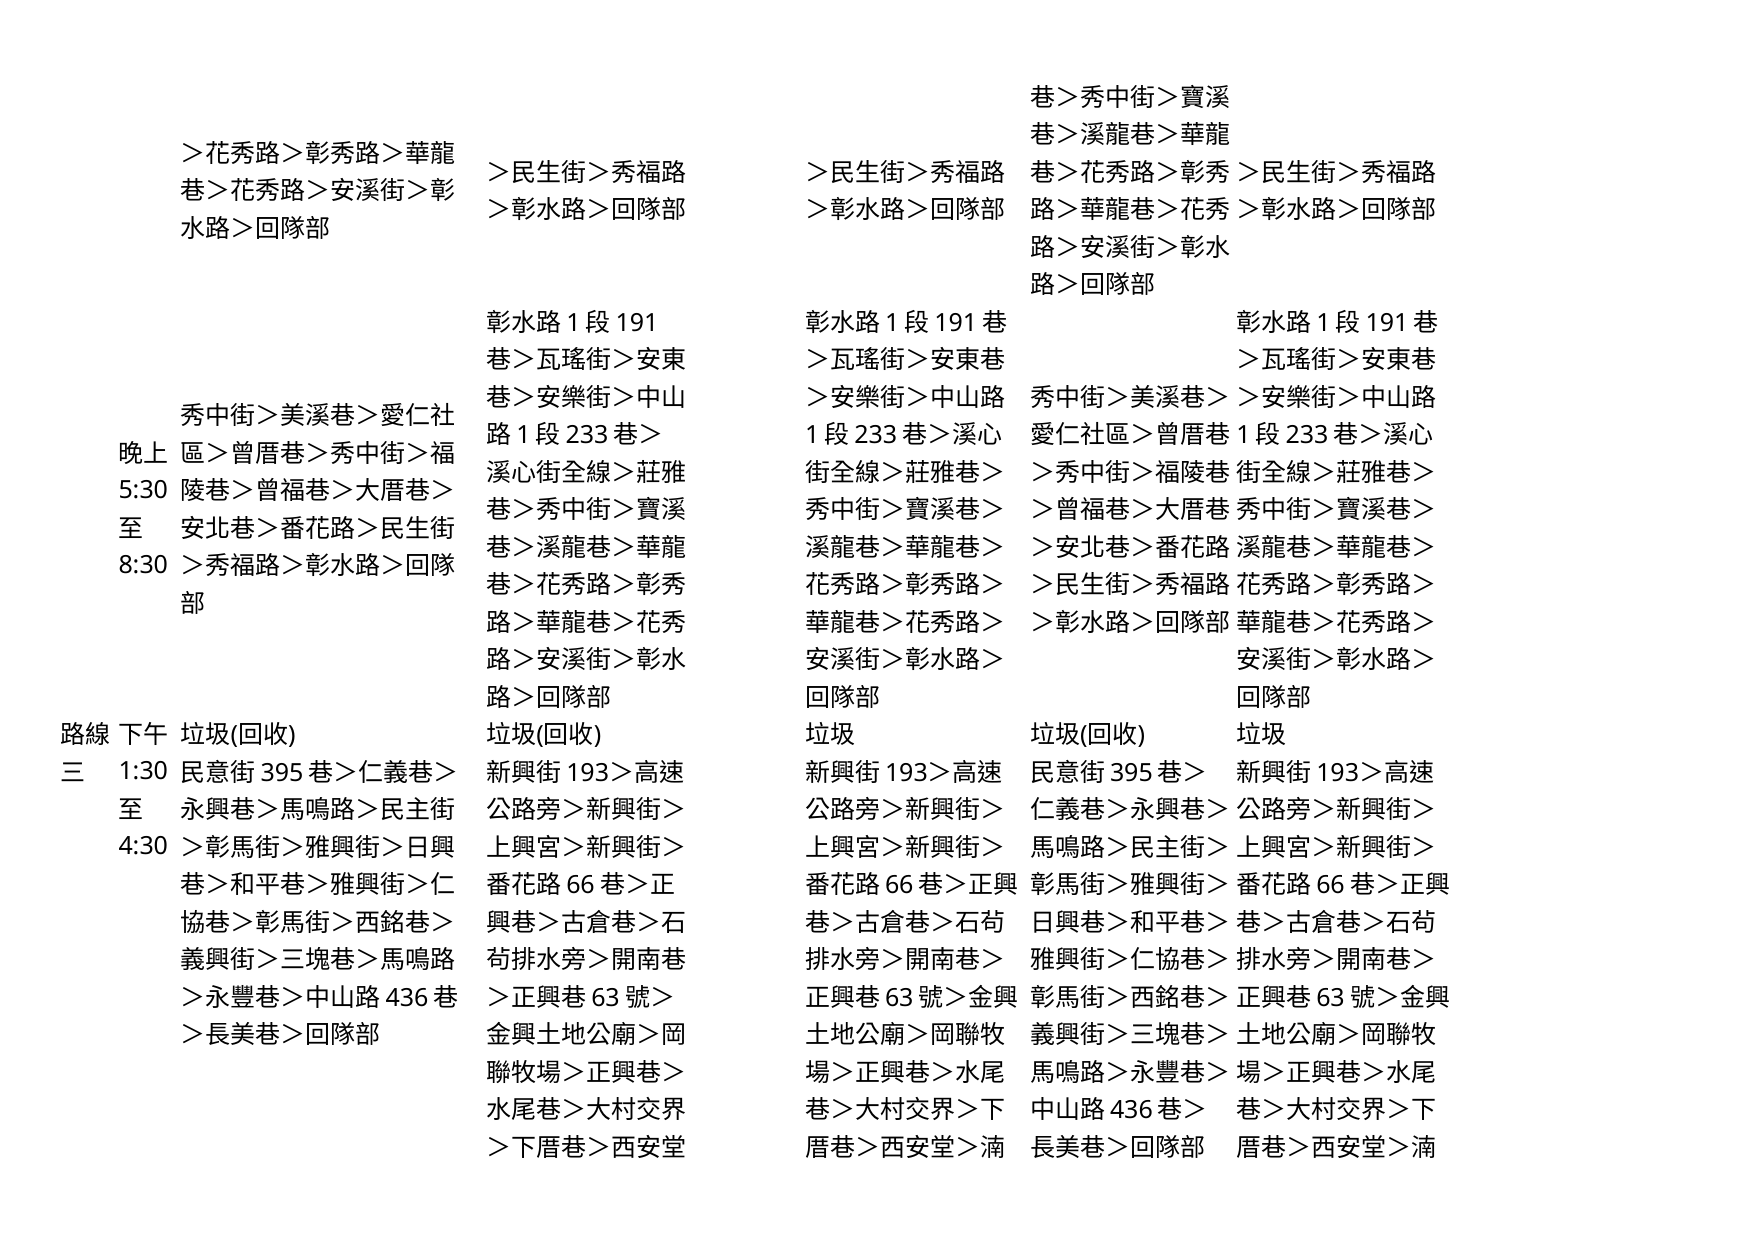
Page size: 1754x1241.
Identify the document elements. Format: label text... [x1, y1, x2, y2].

table_cell 下午1:30至4:30 [115, 714, 177, 1164]
table_cell 垃圾 [1233, 714, 1454, 751]
table_cell [689, 714, 802, 751]
table_cell ＞民生街＞秀福路＞彰水路＞回隊部 [802, 76, 1027, 301]
table_cell ＞民生街＞秀福路＞彰水路＞回隊部 [483, 76, 689, 301]
table_cell 巷＞秀中街＞寶溪巷＞溪龍巷＞華龍巷＞花秀路＞彰秀路＞華龍巷＞花秀路＞安溪街＞彰水路＞回隊部 [1027, 76, 1233, 301]
table_cell 民意街395巷＞仁義巷＞永興巷＞馬鳴路＞民主街＞彰馬街＞雅興街＞日興巷＞和平巷＞雅興街＞仁協巷＞彰馬街＞西銘巷＞義興街＞三塊巷＞馬鳴路＞永豐巷＞中山路436巷＞長美巷＞回隊部 [1027, 751, 1233, 1164]
table_cell [689, 76, 802, 301]
table_cell [1454, 76, 1552, 301]
table_cell 彰水路1段191巷＞瓦瑤街＞安東巷＞安樂街＞中山路1段233巷＞溪心街全線＞莊雅巷＞秀中街＞寶溪巷＞溪龍巷＞華龍巷＞花秀路＞彰秀路＞華龍巷＞花秀路＞安溪街＞彰水路＞回隊部 [1233, 301, 1454, 714]
table_cell [1454, 301, 1552, 714]
table_cell 新興街193＞高速公路旁＞新興街＞上興宮＞新興街＞番花路66巷＞正興巷＞古倉巷＞石茍排水旁＞開南巷＞正興巷63號＞金興土地公廟＞岡聯牧場＞正興巷＞水尾巷＞大村交界＞下厝巷＞西安堂＞湳 [1233, 751, 1454, 1164]
table_cell 秀中街＞美溪巷＞愛仁社區＞曾厝巷＞秀中街＞福陵巷＞曾福巷＞大厝巷＞安北巷＞番花路＞民生街＞秀福路＞彰水路＞回隊部 [178, 301, 483, 714]
table_cell [1454, 714, 1552, 751]
table_cell 垃圾(回收) [483, 714, 689, 751]
table_cell 新興街193＞高速公路旁＞新興街＞上興宮＞新興街＞番花路66巷＞正興巷＞古倉巷＞石茍排水旁＞開南巷＞正興巷63號＞金興土地公廟＞岡聯牧場＞正興巷＞水尾巷＞大村交界＞下厝巷＞西安堂 [483, 751, 689, 1164]
table_cell [115, 76, 177, 301]
table_cell 彰水路1段191巷＞瓦瑤街＞安東巷＞安樂街＞中山路1段233巷＞溪心街全線＞莊雅巷＞秀中街＞寶溪巷＞溪龍巷＞華龍巷＞花秀路＞彰秀路＞華龍巷＞花秀路＞安溪街＞彰水路＞回隊部 [802, 301, 1027, 714]
table_cell ＞民生街＞秀福路＞彰水路＞回隊部 [1233, 76, 1454, 301]
table_cell 垃圾(回收) [178, 714, 483, 751]
table_cell 新興街193＞高速公路旁＞新興街＞上興宮＞新興街＞番花路66巷＞正興巷＞古倉巷＞石茍排水旁＞開南巷＞正興巷63號＞金興土地公廟＞岡聯牧場＞正興巷＞水尾巷＞大村交界＞下厝巷＞西安堂＞湳 [802, 751, 1027, 1164]
table_cell 路線三 [58, 714, 115, 1164]
table_cell [58, 76, 115, 714]
table_cell 垃圾 [802, 714, 1027, 751]
table_cell ＞花秀路＞彰秀路＞華龍巷＞花秀路＞安溪街＞彰水路＞回隊部 [178, 76, 483, 301]
table_cell 垃圾(回收) [1027, 714, 1233, 751]
table_cell 秀中街＞美溪巷＞愛仁社區＞曾厝巷＞秀中街＞福陵巷＞曾福巷＞大厝巷＞安北巷＞番花路＞民生街＞秀福路＞彰水路＞回隊部 [1027, 301, 1233, 714]
table_cell [1454, 751, 1552, 1164]
table_cell 彰水路1段191巷＞瓦瑤街＞安東巷＞安樂街＞中山路1段233巷＞溪心街全線＞莊雅巷＞秀中街＞寶溪巷＞溪龍巷＞華龍巷＞花秀路＞彰秀路＞華龍巷＞花秀路＞安溪街＞彰水路＞回隊部 [483, 301, 689, 714]
table_cell 民意街395巷＞仁義巷＞永興巷＞馬鳴路＞民主街＞彰馬街＞雅興街＞日興巷＞和平巷＞雅興街＞仁協巷＞彰馬街＞西銘巷＞義興街＞三塊巷＞馬鳴路＞永豐巷＞中山路436巷＞長美巷＞回隊部 [178, 751, 483, 1164]
table_cell 晚上5:30至8:30 [115, 301, 177, 714]
table_cell [689, 301, 802, 714]
table_cell [689, 751, 802, 1164]
